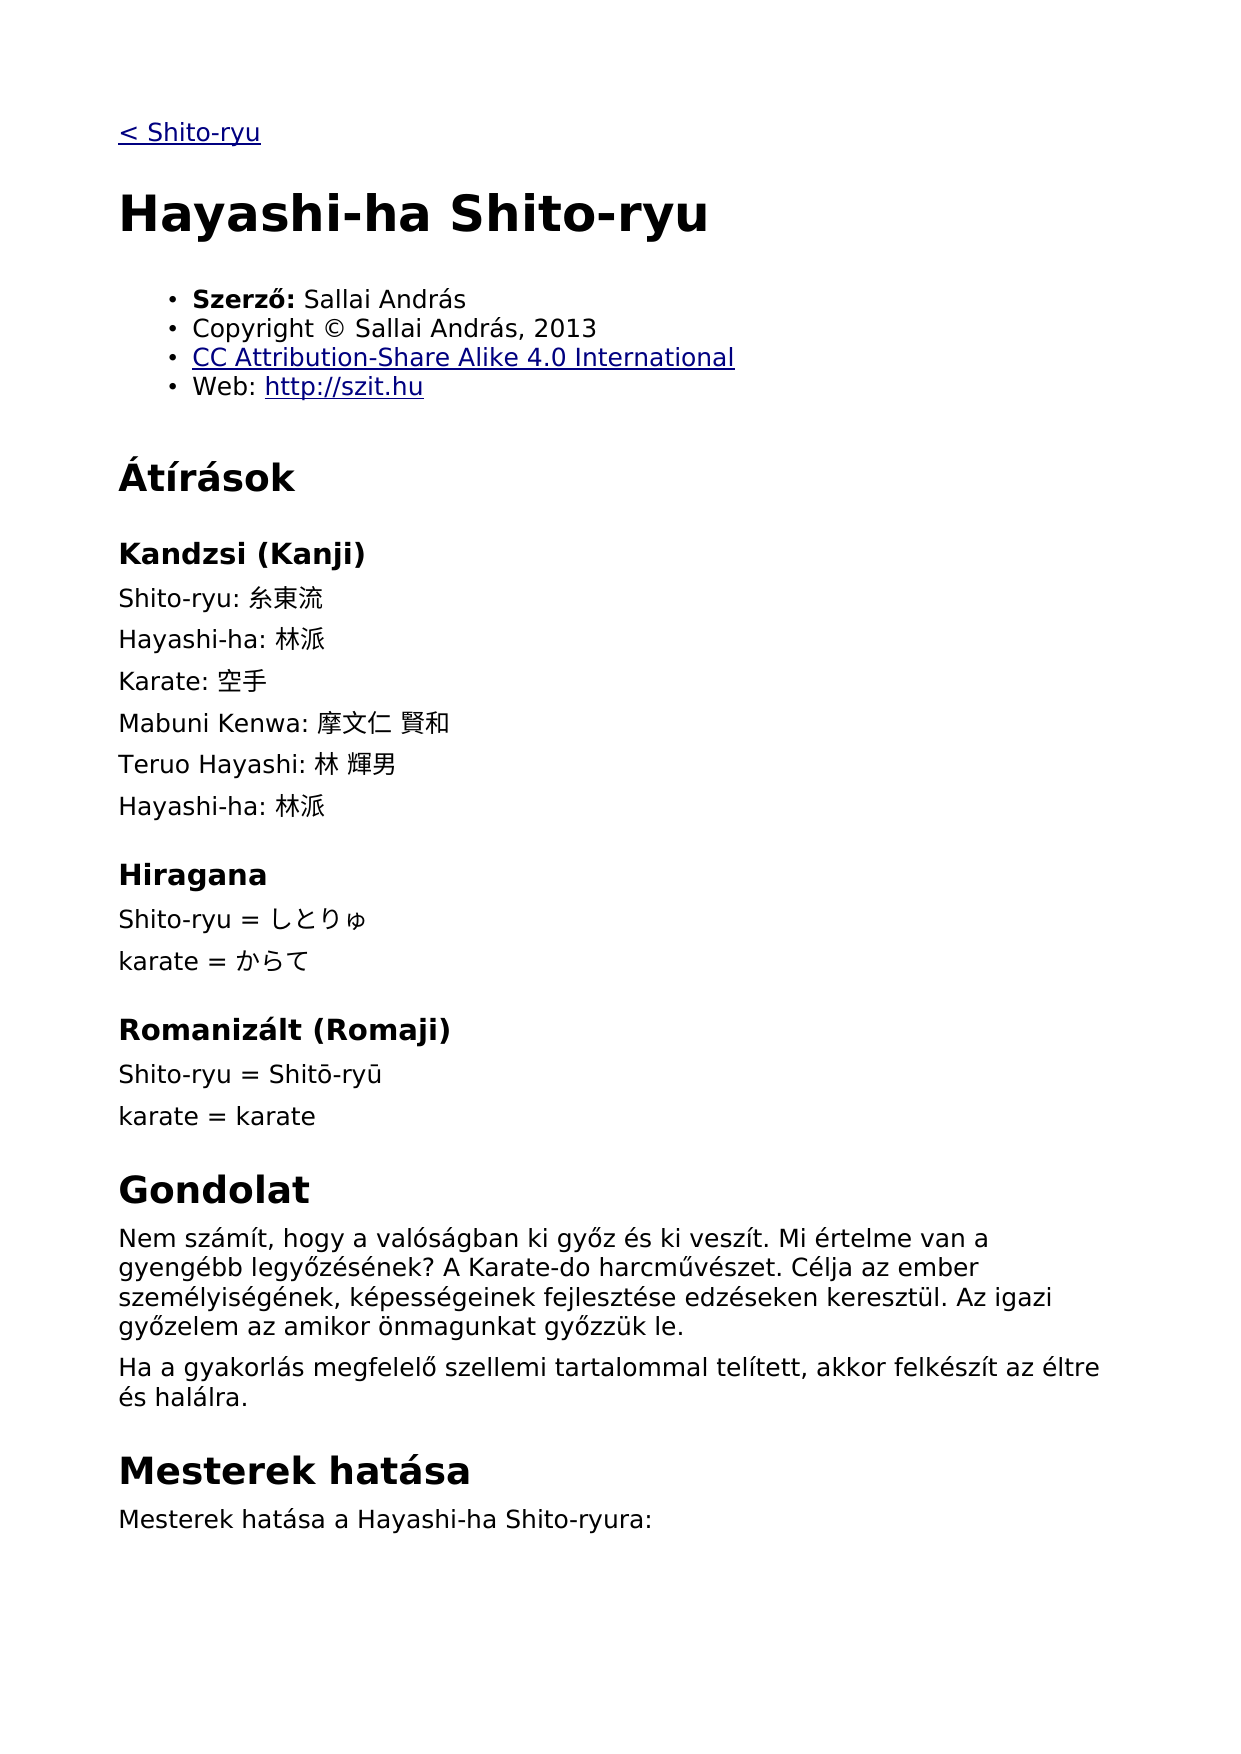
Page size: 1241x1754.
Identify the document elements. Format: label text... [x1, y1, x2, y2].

text Mesterek hatása a Hayashi-ha Shito-ryura: [118, 1506, 1122, 1535]
list Szerző: Sallai András [177, 285, 1122, 314]
text karate = からて [118, 947, 1122, 976]
subtitle Romanizált (Romaji) [118, 1013, 1122, 1047]
text Ha a gyakorlás megfelelő szellemi tartalommal telített, akkor felkészít az éltre és halálra. [118, 1354, 1122, 1412]
subtitle Hayashi-ha Shito-ryu [118, 185, 1122, 243]
subtitle Hiragana [118, 859, 1122, 893]
text Shito-ryu: 糸東流 [118, 584, 1122, 613]
text Shito-ryu = しとりゅ [118, 905, 1122, 934]
text Mabuni Kenwa: 摩文仁 賢和 [118, 709, 1122, 738]
list Copyright © Sallai András, 2013 [177, 314, 1122, 343]
text Nem számít, hogy a valóságban ki győz és ki veszít. Mi értelme van a gyengébb legyőzésének? A Karate-do harcművészet. Célja az ember személyiségének, képességeinek fejlesztése edzéseken keresztül. Az igazi győzelem az amikor önmagunkat győzzük le. [118, 1224, 1122, 1341]
text Hayashi-ha: 林派 [118, 792, 1122, 821]
subtitle Kandzsi (Kanji) [118, 537, 1122, 571]
list Web: http://szit.hu [177, 372, 1122, 402]
subtitle Mesterek hatása [118, 1449, 1122, 1493]
subtitle Átírások [118, 456, 1122, 500]
list CC Attribution-Share Alike 4.0 International [177, 343, 1122, 372]
text Teruo Hayashi: 林 輝男 [118, 750, 1122, 779]
text < Shito-ryu [118, 118, 1122, 147]
text karate = karate [118, 1102, 1122, 1131]
subtitle Gondolat [118, 1168, 1122, 1212]
text Karate: 空手 [118, 667, 1122, 696]
text Shito-ryu = Shitō-ryū [118, 1060, 1122, 1089]
text Hayashi-ha: 林派 [118, 625, 1122, 654]
